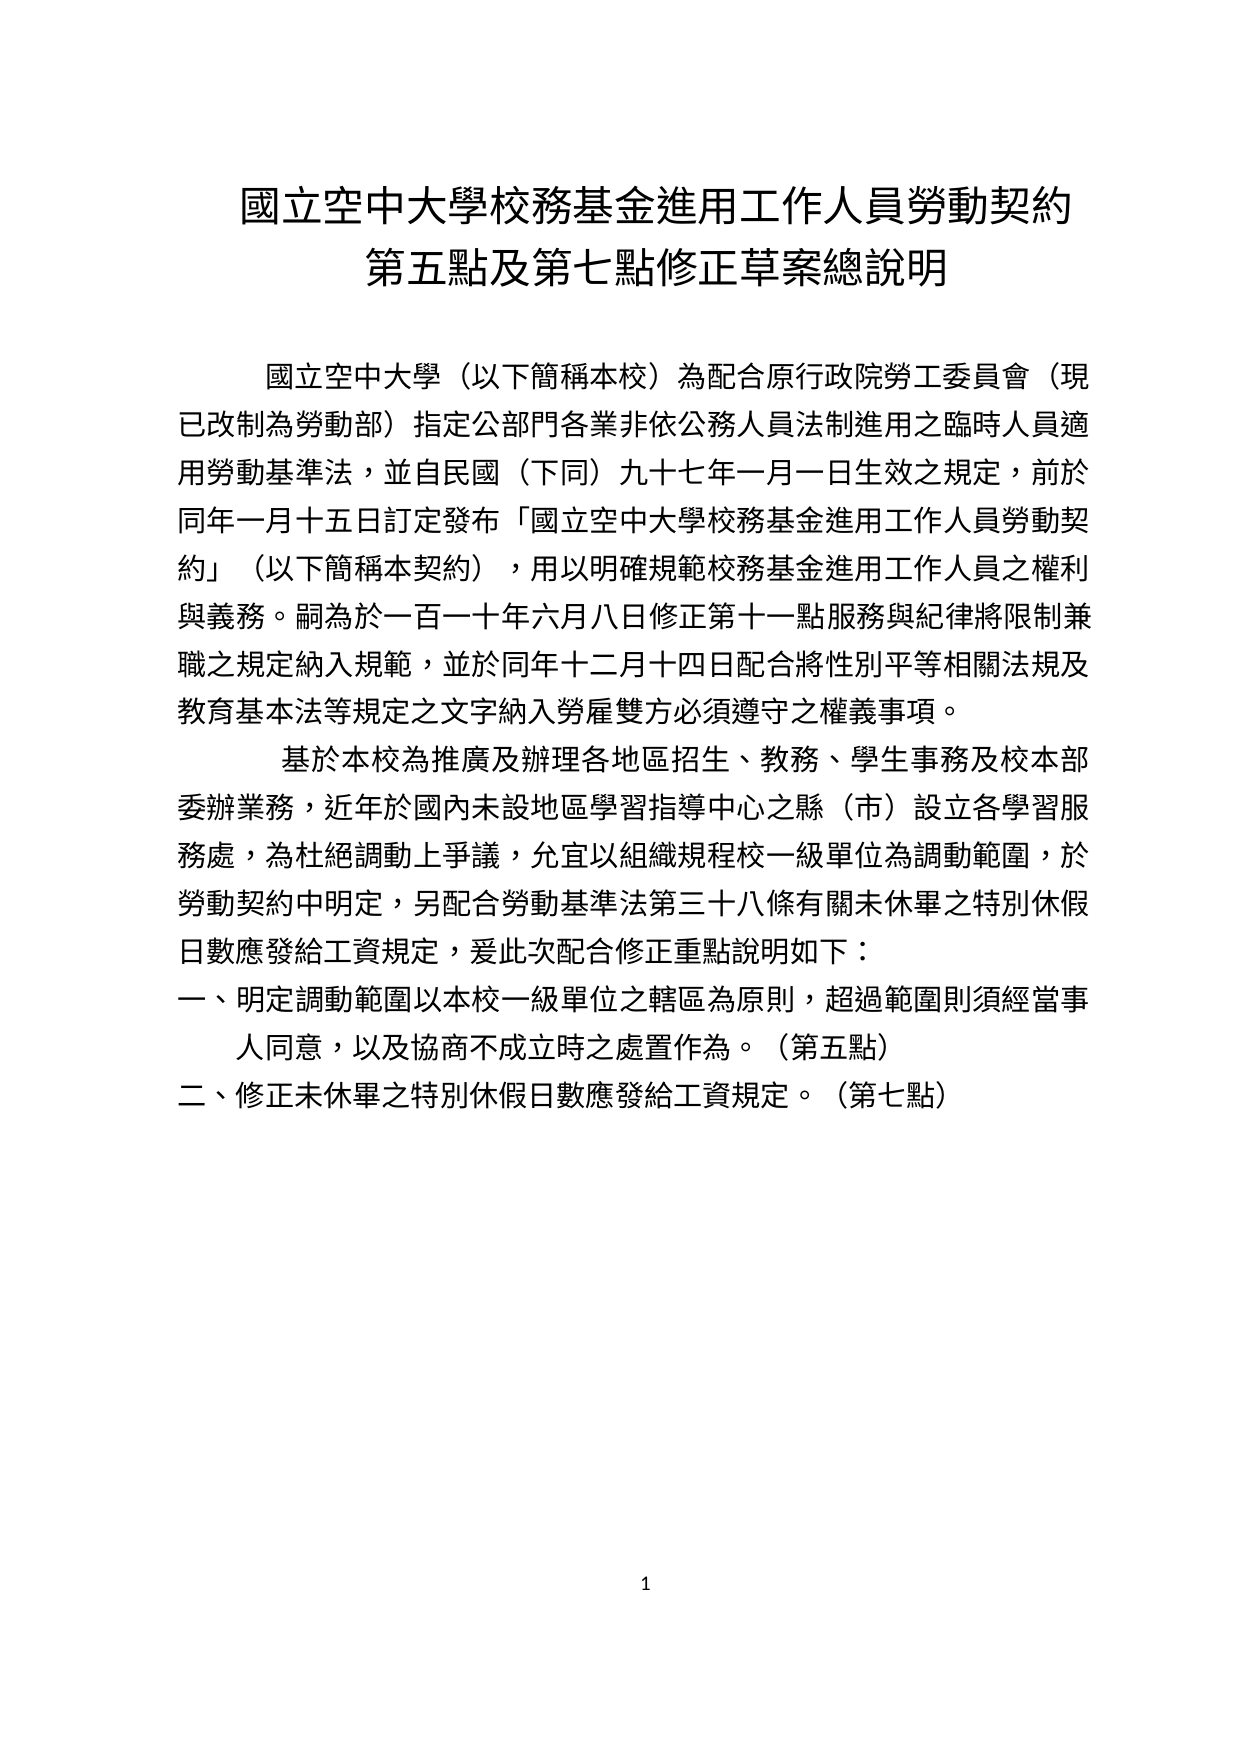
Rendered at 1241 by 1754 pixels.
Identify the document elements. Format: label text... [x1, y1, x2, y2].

text 國立空中大學校務基金進用工作人員勞動契約 [177, 162, 1092, 224]
text 二、修正未休畢之特別休假日數應發給工資規定。（第七點） [177, 1068, 1092, 1116]
text 基於本校為推廣及辦理各地區招生、教務、學生事務及校本部委辦業務，近年於國內未設地區學習指導中心之縣（市）設立各學習服務處，為杜絕調動上爭議，允宜以組織規程校一級單位為調動範圍，於勞動契約中明定，另配合勞動基準法第三十八條有關未休畢之特別休假日數應發給工資規定，爰此次配合修正重點說明如下： [177, 732, 1092, 972]
text 一、明定調動範圍以本校一級單位之轄區為原則，超過範圍則須經當事人同意，以及協商不成立時之處置作為。（第五點） [177, 972, 1092, 1068]
text 國立空中大學（以下簡稱本校）為配合原行政院勞工委員會（現已改制為勞動部）指定公部門各業非依公務人員法制進用之臨時人員適用勞動基準法，並自民國（下同）九十七年一月一日生效之規定，前於同年一月十五日訂定發布「國立空中大學校務基金進用工作人員勞動契約」（以下簡稱本契約），用以明確規範校務基金進用工作人員之權利與義務。嗣為於一百一十年六月八日修正第十一點服務與紀律將限制兼職之規定納入規範，並於同年十二月十四日配合將性別平等相關法規及教育基本法等規定之文字納入勞雇雙方必須遵守之權義事項。 [177, 349, 1092, 732]
text 第五點及第七點修正草案總說明 [177, 224, 1092, 287]
